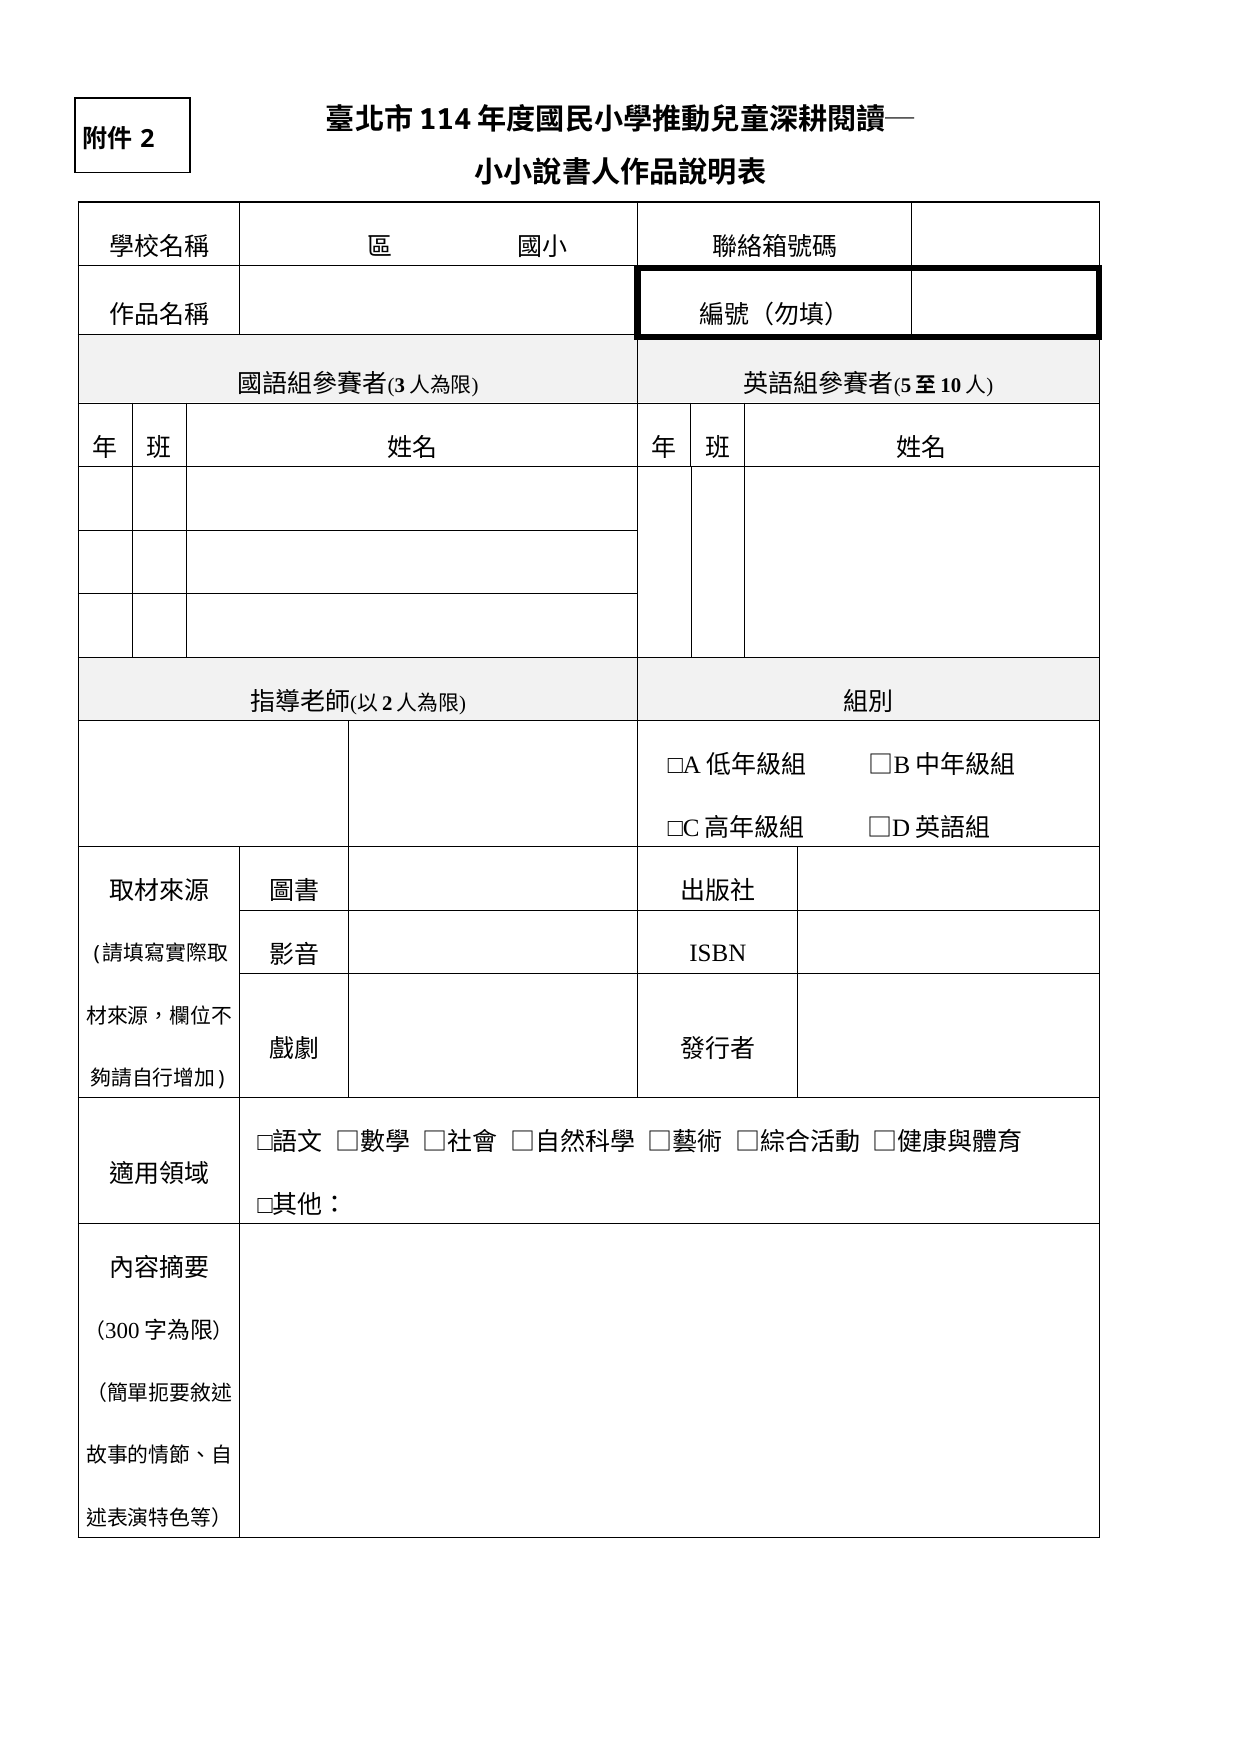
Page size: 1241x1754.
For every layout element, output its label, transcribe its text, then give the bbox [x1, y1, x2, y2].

table_cell [638, 467, 691, 657]
table_cell [240, 1224, 1099, 1537]
table_cell ISBN [638, 911, 797, 973]
table_cell [240, 266, 634, 334]
table_cell [187, 594, 637, 657]
table_cell 圖書 [240, 847, 348, 910]
table_cell 國語組參賽者(3人為限) [79, 335, 637, 402]
table_cell [79, 531, 132, 593]
table_cell [349, 974, 637, 1097]
table_cell [349, 911, 637, 973]
table_cell [133, 531, 186, 593]
table_cell 班 [691, 404, 744, 466]
table_header [912, 203, 1099, 265]
table_cell 英語組參賽者(5至10人) [638, 340, 1099, 402]
table_cell 姓名 [187, 404, 637, 466]
table_cell 班 [133, 404, 186, 466]
table_cell [692, 467, 744, 657]
table_cell 出版社 [638, 847, 797, 910]
table_cell 適用領域 [79, 1098, 239, 1223]
table_cell [79, 594, 132, 657]
table_cell [798, 974, 1099, 1097]
table_cell [745, 467, 1099, 657]
table_cell [187, 467, 637, 529]
text 小小說書人作品說明表 [75, 149, 1165, 191]
table_cell 作品名稱 [79, 266, 239, 334]
table_cell 影音 [240, 911, 348, 973]
table_cell 年 [79, 404, 132, 466]
text 臺北市114年度國民小學推動兒童深耕閱讀─ [75, 96, 1165, 138]
table_cell 內容摘要 （300字為限） （簡單扼要敘述故事的情節、自述表演特色等） [79, 1224, 239, 1537]
table_cell 編號（勿填） [641, 271, 911, 334]
table_cell 組別 [638, 658, 1099, 720]
table_cell [133, 467, 186, 529]
table_cell □A低年級組 □B中年級組 □C高年級組 □D英語組 [638, 721, 1099, 846]
table_cell [349, 847, 637, 910]
table_cell [349, 721, 637, 846]
table_cell [798, 847, 1099, 910]
table_cell 取材來源 (請填寫實際取材來源，欄位不夠請自行增加) [79, 847, 239, 1097]
table_cell 指導老師(以2人為限) [79, 658, 637, 720]
table_cell 姓名 [745, 404, 1099, 466]
table_header 區 國小 [240, 203, 637, 265]
table_header 聯絡箱號碼 [638, 203, 911, 265]
table_cell [79, 721, 348, 846]
table_cell [79, 467, 132, 529]
table_cell □語文 □數學 □社會 □自然科學 □藝術 □綜合活動 □健康與體育 □其他： [240, 1098, 1099, 1223]
table_cell [133, 594, 186, 657]
table_cell [798, 911, 1099, 973]
table_cell [912, 271, 1096, 334]
table_cell 發行者 [638, 974, 797, 1097]
table_cell 戲劇 [240, 974, 348, 1097]
table_header 學校名稱 [79, 203, 239, 265]
table_cell 年 [638, 404, 690, 466]
table_cell [187, 531, 637, 593]
